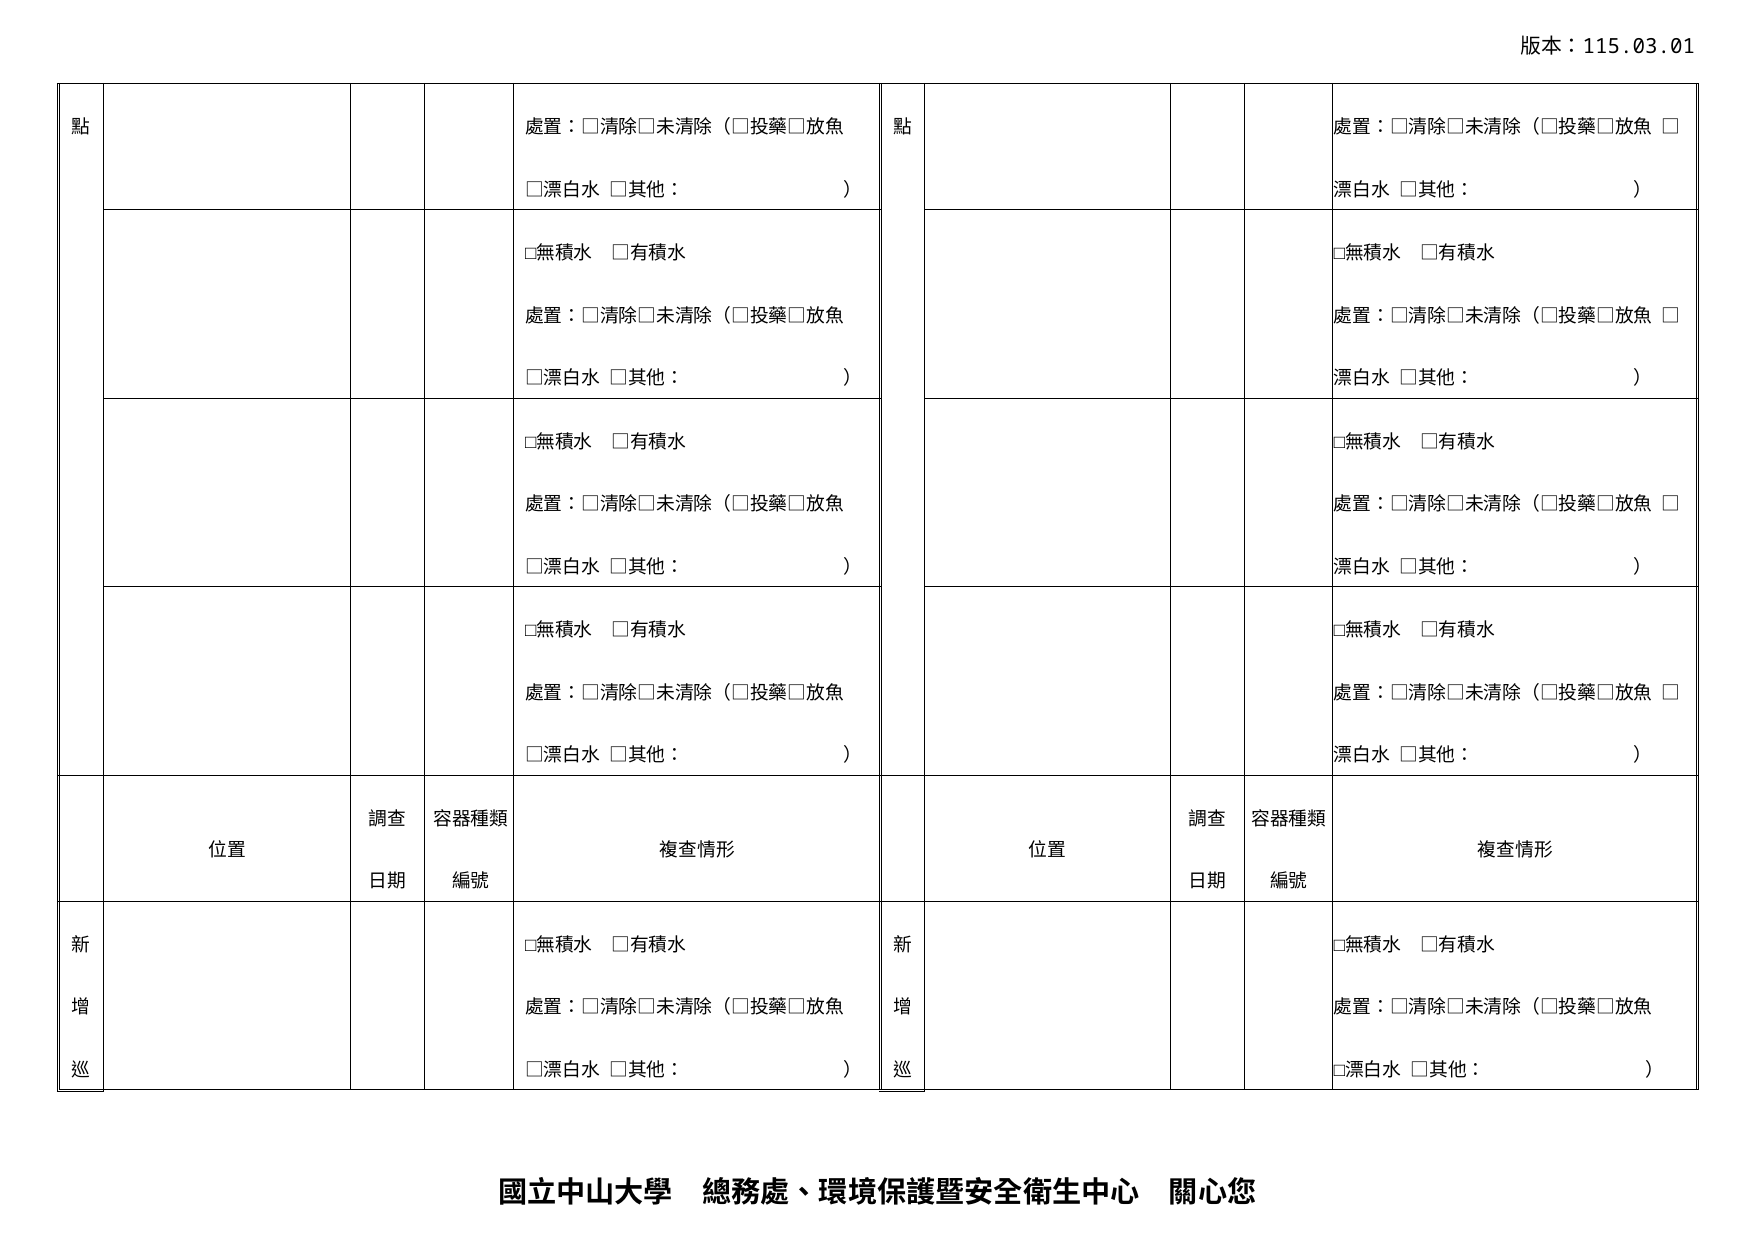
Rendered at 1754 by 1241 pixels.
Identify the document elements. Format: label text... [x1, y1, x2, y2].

table_cell 容器種類編號 [1245, 776, 1332, 901]
table_cell [351, 902, 424, 1089]
table_cell 調查 日期 [351, 776, 424, 901]
table_cell [925, 399, 1170, 586]
table_cell 位置 [104, 776, 350, 901]
table_cell 容器種類編號 [425, 776, 513, 901]
table_cell 處置：□清除□未清除（□投藥□放魚 □漂白水 □其他： ） [514, 84, 879, 209]
table_cell [425, 210, 513, 397]
table_cell □無積水 □有積水 處置：□清除□未清除（□投藥□放魚 □漂白水 □其他： ） [514, 210, 879, 397]
table_cell [104, 210, 350, 397]
table_cell [104, 84, 350, 209]
table_cell [925, 902, 1170, 1089]
table_cell [104, 399, 350, 586]
table_cell □無積水 □有積水 處置：□清除□未清除（□投藥□放魚 □漂白水 □其他： ） [514, 587, 879, 774]
table_cell [104, 587, 350, 774]
table_cell 複查情形 [1333, 776, 1696, 901]
table_cell □無積水 □有積水 處置：□清除□未清除（□投藥□放魚 □漂白水 □其他： ） [1333, 399, 1696, 586]
table_cell [104, 902, 350, 1089]
table_cell [925, 84, 1170, 209]
table_cell [351, 84, 424, 209]
table_cell [925, 210, 1170, 397]
table_cell [351, 399, 424, 586]
table_cell [60, 776, 103, 901]
table_cell 點 [60, 84, 103, 774]
table_cell [1171, 399, 1244, 586]
table_cell □無積水 □有積水 處置：□清除□未清除（□投藥□放魚 □漂白水 □其他： ） [1333, 587, 1696, 774]
table_cell [1245, 210, 1332, 397]
table_cell □無積水 □有積水 處置：□清除□未清除（□投藥□放魚 □漂白水 □其他： ） [514, 902, 879, 1089]
table_cell [1171, 84, 1244, 209]
table_cell 複查情形 [514, 776, 879, 901]
table_cell [351, 210, 424, 397]
table_cell [1171, 587, 1244, 774]
table_cell [1171, 210, 1244, 397]
table_cell 點 [882, 84, 924, 774]
table_cell [1245, 587, 1332, 774]
table_cell 新 增 巡 [60, 902, 103, 1089]
table_cell [425, 84, 513, 209]
table_cell [425, 587, 513, 774]
table_cell [1245, 902, 1332, 1089]
table_cell [425, 399, 513, 586]
table_cell □無積水 □有積水 處置：□清除□未清除（□投藥□放魚 □漂白水 □其他： ） [514, 399, 879, 586]
table_cell □無積水 □有積水 處置：□清除□未清除（□投藥□放魚 □漂白水 □其他： ） [1333, 902, 1696, 1089]
table_cell 新 增 巡 [882, 902, 924, 1089]
table_cell 處置：□清除□未清除（□投藥□放魚 □漂白水 □其他： ） [1333, 84, 1696, 209]
table_cell [1171, 902, 1244, 1089]
table_cell [1245, 399, 1332, 586]
table_cell 調查 日期 [1171, 776, 1244, 901]
table_cell □無積水 □有積水 處置：□清除□未清除（□投藥□放魚 □漂白水 □其他： ） [1333, 210, 1696, 397]
table_cell [351, 587, 424, 774]
table_cell [1245, 84, 1332, 209]
table_cell 位置 [925, 776, 1170, 901]
table_cell [425, 902, 513, 1089]
table_cell [882, 776, 924, 901]
table_cell [925, 587, 1170, 774]
